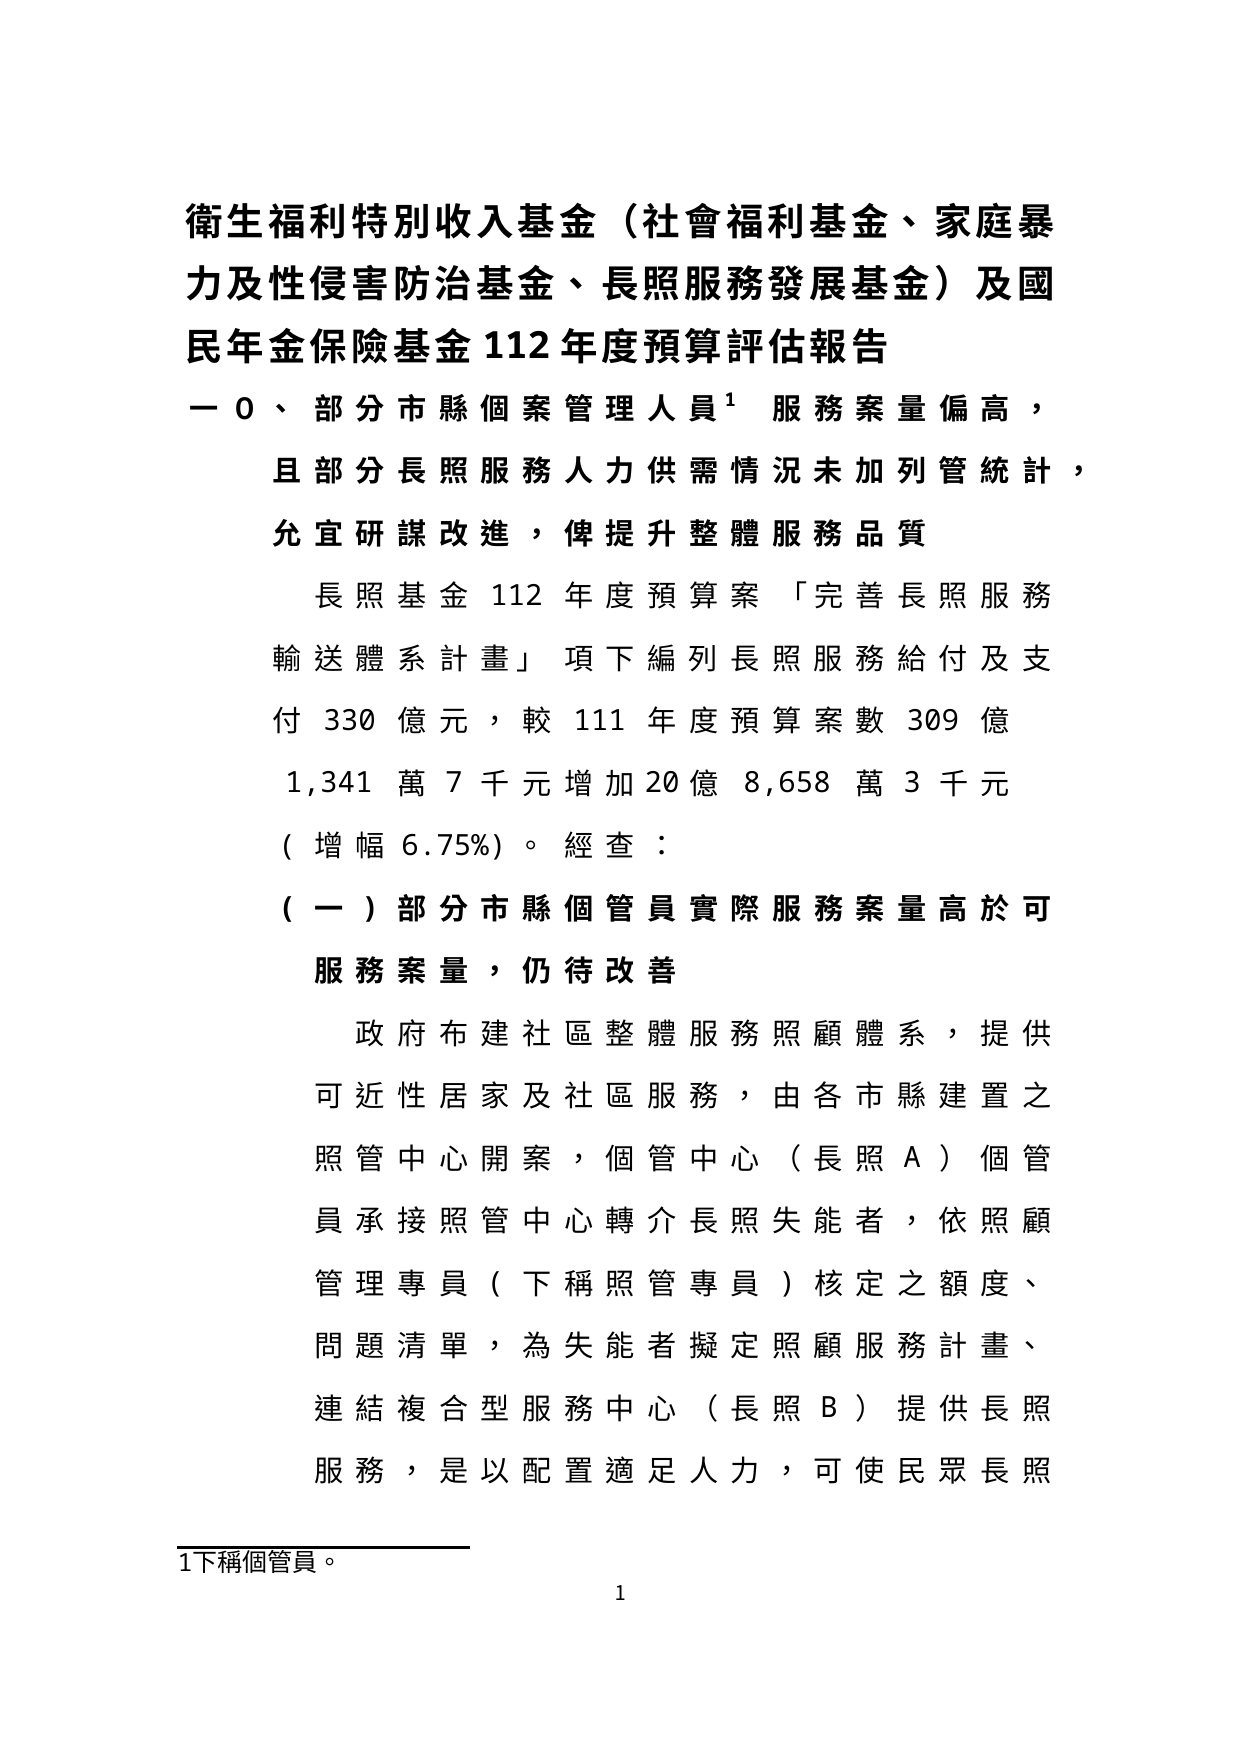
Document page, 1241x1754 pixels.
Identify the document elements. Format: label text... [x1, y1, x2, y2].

text 長照基金112年度預算案「完善長照服務輸送體系計畫」項下編列長照服務給付及支付330億元，較111年度預算案數309億1,341萬7千元增加20億8,658萬3千元(增幅6.75%)。經查： [242, 552, 1058, 865]
text (一)部分市縣個管員實際服務案量高於可服務案量，仍待改善 [242, 865, 1058, 990]
text 下稱個管員。 [177, 1548, 1063, 1577]
text 一０、部分市縣個案管理人員服務案量偏高，且部分長照服務人力供需情況未加列管統計，允宜研謀改進，俾提升整體服務品質 [183, 365, 1058, 552]
text 政府布建社區整體服務照顧體系，提供可近性居家及社區服務，由各市縣建置之照管中心開案，個管中心（長照A）個管員承接照管中心轉介長照失能者，依照顧管理專員(下稱照管專員)核定之額度、問題清單，為失能者擬定照顧服務計畫、連結複合型服務中心（長照B）提供長照服務，是以配置適足人力，可使民眾長照 [271, 990, 1058, 1490]
text 衛生福利特別收入基金（社會福利基金、家庭暴力及性侵害防治基金、長照服務發展基金）及國民年金保險基金112年度預算評估報告 [183, 177, 1058, 365]
